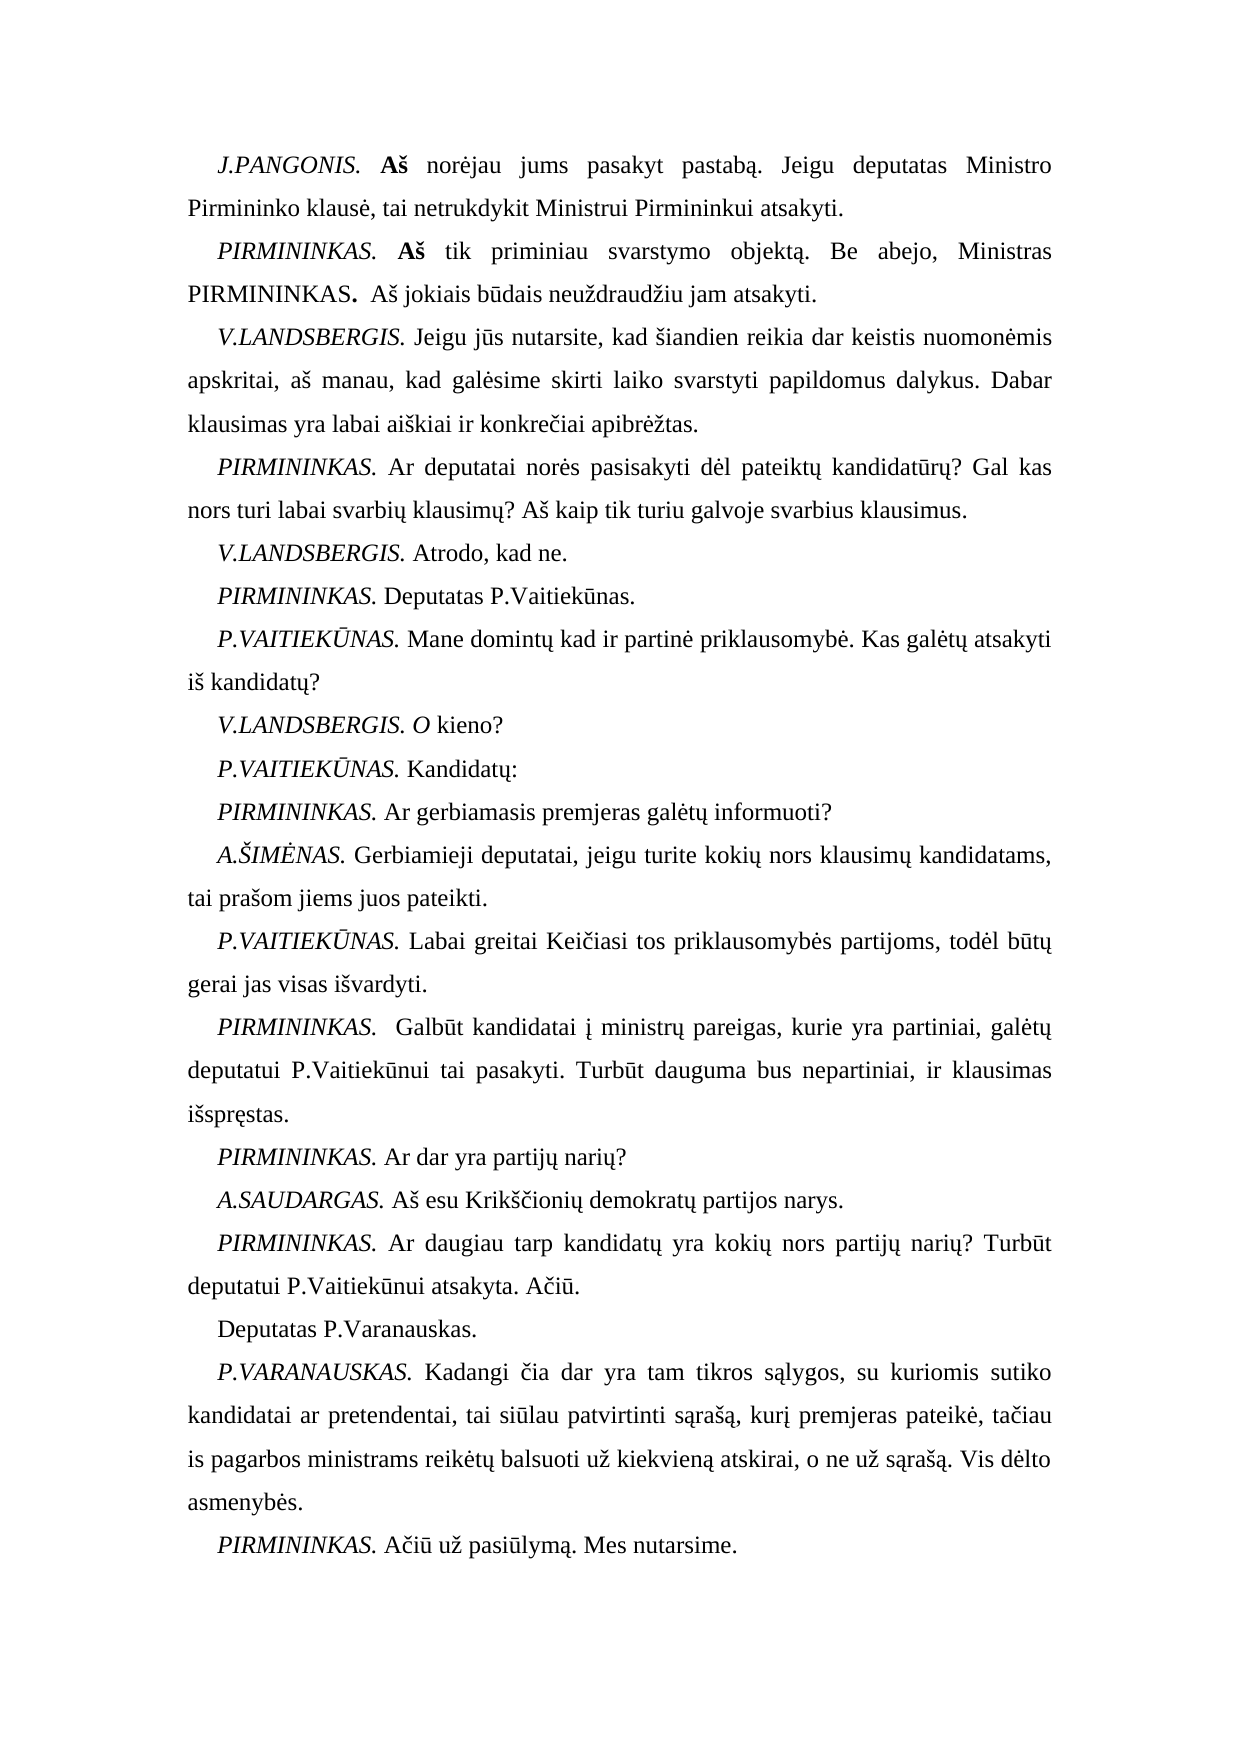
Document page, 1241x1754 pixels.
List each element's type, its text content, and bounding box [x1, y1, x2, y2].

text P.VAITIEKŪNAS. Mane domintų kad ir partinė priklausomybė. Kas galėtų atsakyti iš kandidatų? [187, 624, 1053, 696]
text PIRMININKAS. Galbūt kandidatai į ministrų pareigas, kurie yra partiniai, galėtų deputatui P.Vaitiekūnui tai pasakyti. Turbūt dauguma bus nepartiniai, ir klausimas išspręstas. [187, 1012, 1053, 1127]
text PIRMININKAS. Deputatas P.Vaitiekūnas. [187, 581, 1053, 610]
text P.VAITIEKŪNAS. Kandidatų: [187, 754, 1053, 782]
text V.LANDSBERGIS. O kieno? [187, 711, 1053, 739]
text P.VARANAUSKAS. Kadangi čia dar yra tam tikros sąlygos, su kuriomis sutiko kandidatai ar pretendentai, tai siūlau patvirtinti sąrašą, kurį premjeras pateikė, tačiau is pagarbos ministrams reikėtų balsuoti už kiekvieną atskirai, o ne už sąrašą. Vis dėlto asmenybės. [187, 1357, 1053, 1516]
text Deputatas P.Varanauskas. [187, 1314, 1053, 1343]
text PIRMININKAS. Aš tik priminiau svarstymo objektą. Be abejo, Ministras PIRMININKAS. Aš jokiais būdais neuždraudžiu jam atsakyti. [187, 236, 1053, 308]
text V.LANDSBERGIS. Jeigu jūs nutarsite, kad šiandien reikia dar keistis nuomonėmis apskritai, aš manau, kad galėsime skirti laiko svarstyti papildomus dalykus. Dabar klausimas yra labai aiškiai ir konkrečiai apibrėžtas. [187, 322, 1053, 437]
text A.SAUDARGAS. Aš esu Krikščionių demokratų partijos narys. [187, 1185, 1053, 1214]
text PIRMININKAS. Ar daugiau tarp kandidatų yra kokių nors partijų narių? Turbūt deputatui P.Vaitiekūnui atsakyta. Ačiū. [187, 1228, 1053, 1300]
text V.LANDSBERGIS. Atrodo, kad ne. [187, 538, 1053, 567]
text A.ŠIMĖNAS. Gerbiamieji deputatai, jeigu turite kokių nors klausimų kandidatams, tai prašom jiems juos pateikti. [187, 840, 1053, 912]
text J.PANGONIS. Aš norėjau jums pasakyt pastabą. Jeigu deputatas Ministro Pirmininko klausė, tai netrukdykit Ministrui Pirmininkui atsakyti. [187, 150, 1053, 222]
text PIRMININKAS. Ačiū už pasiūlymą. Mes nutarsime. [187, 1530, 1053, 1559]
text PIRMININKAS. Ar deputatai norės pasisakyti dėl pateiktų kandidatūrų? Gal kas nors turi labai svarbių klausimų? Aš kaip tik turiu galvoje svarbius klausimus. [187, 452, 1053, 524]
text PIRMININKAS. Ar gerbiamasis premjeras galėtų informuoti? [187, 797, 1053, 826]
text P.VAITIEKŪNAS. Labai greitai Keičiasi tos priklausomybės partijoms, todėl būtų gerai jas visas išvardyti. [187, 926, 1053, 998]
text PIRMININKAS. Ar dar yra partijų narių? [187, 1142, 1053, 1171]
